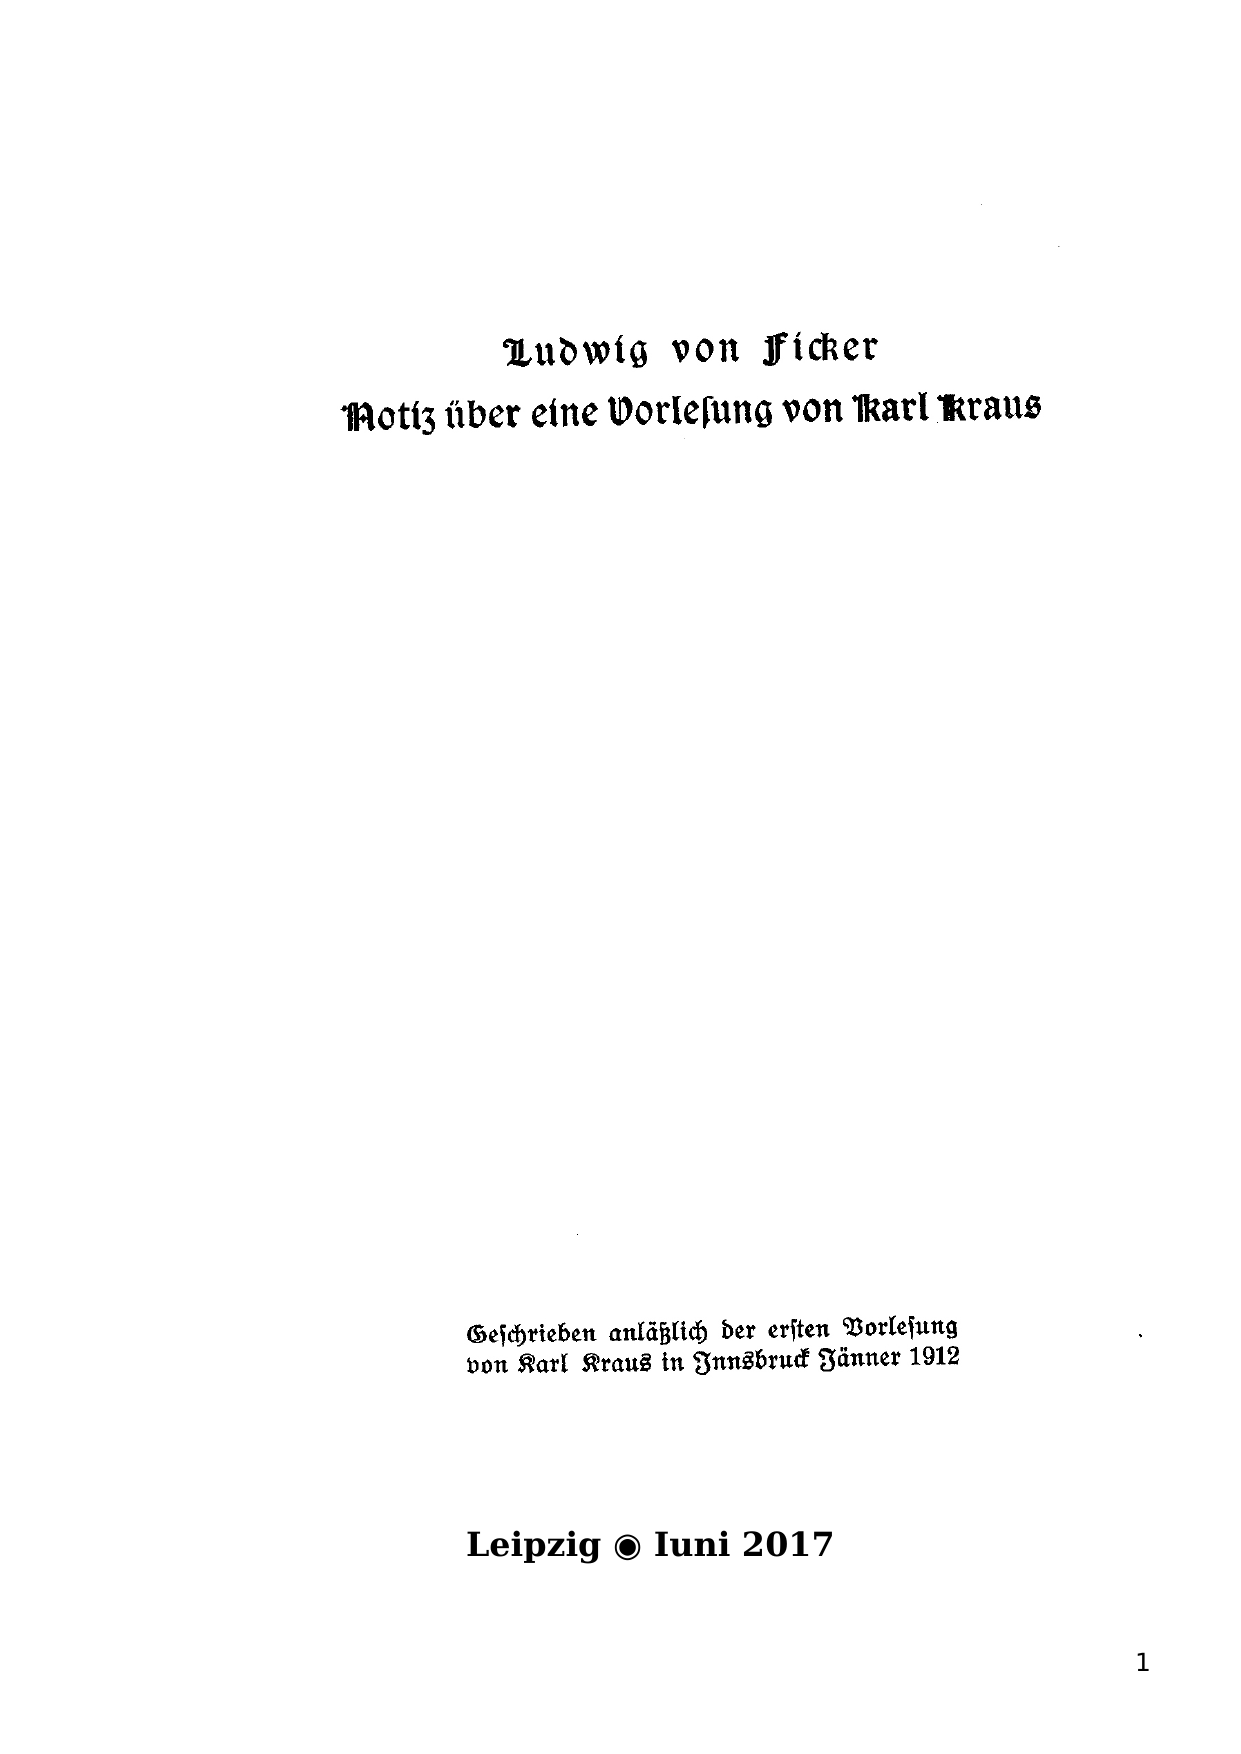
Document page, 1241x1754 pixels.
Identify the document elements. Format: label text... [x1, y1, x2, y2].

picture [152, 104, 1149, 1523]
text Leipzig ◉ Iuni 2017 [150, 104, 1151, 1564]
